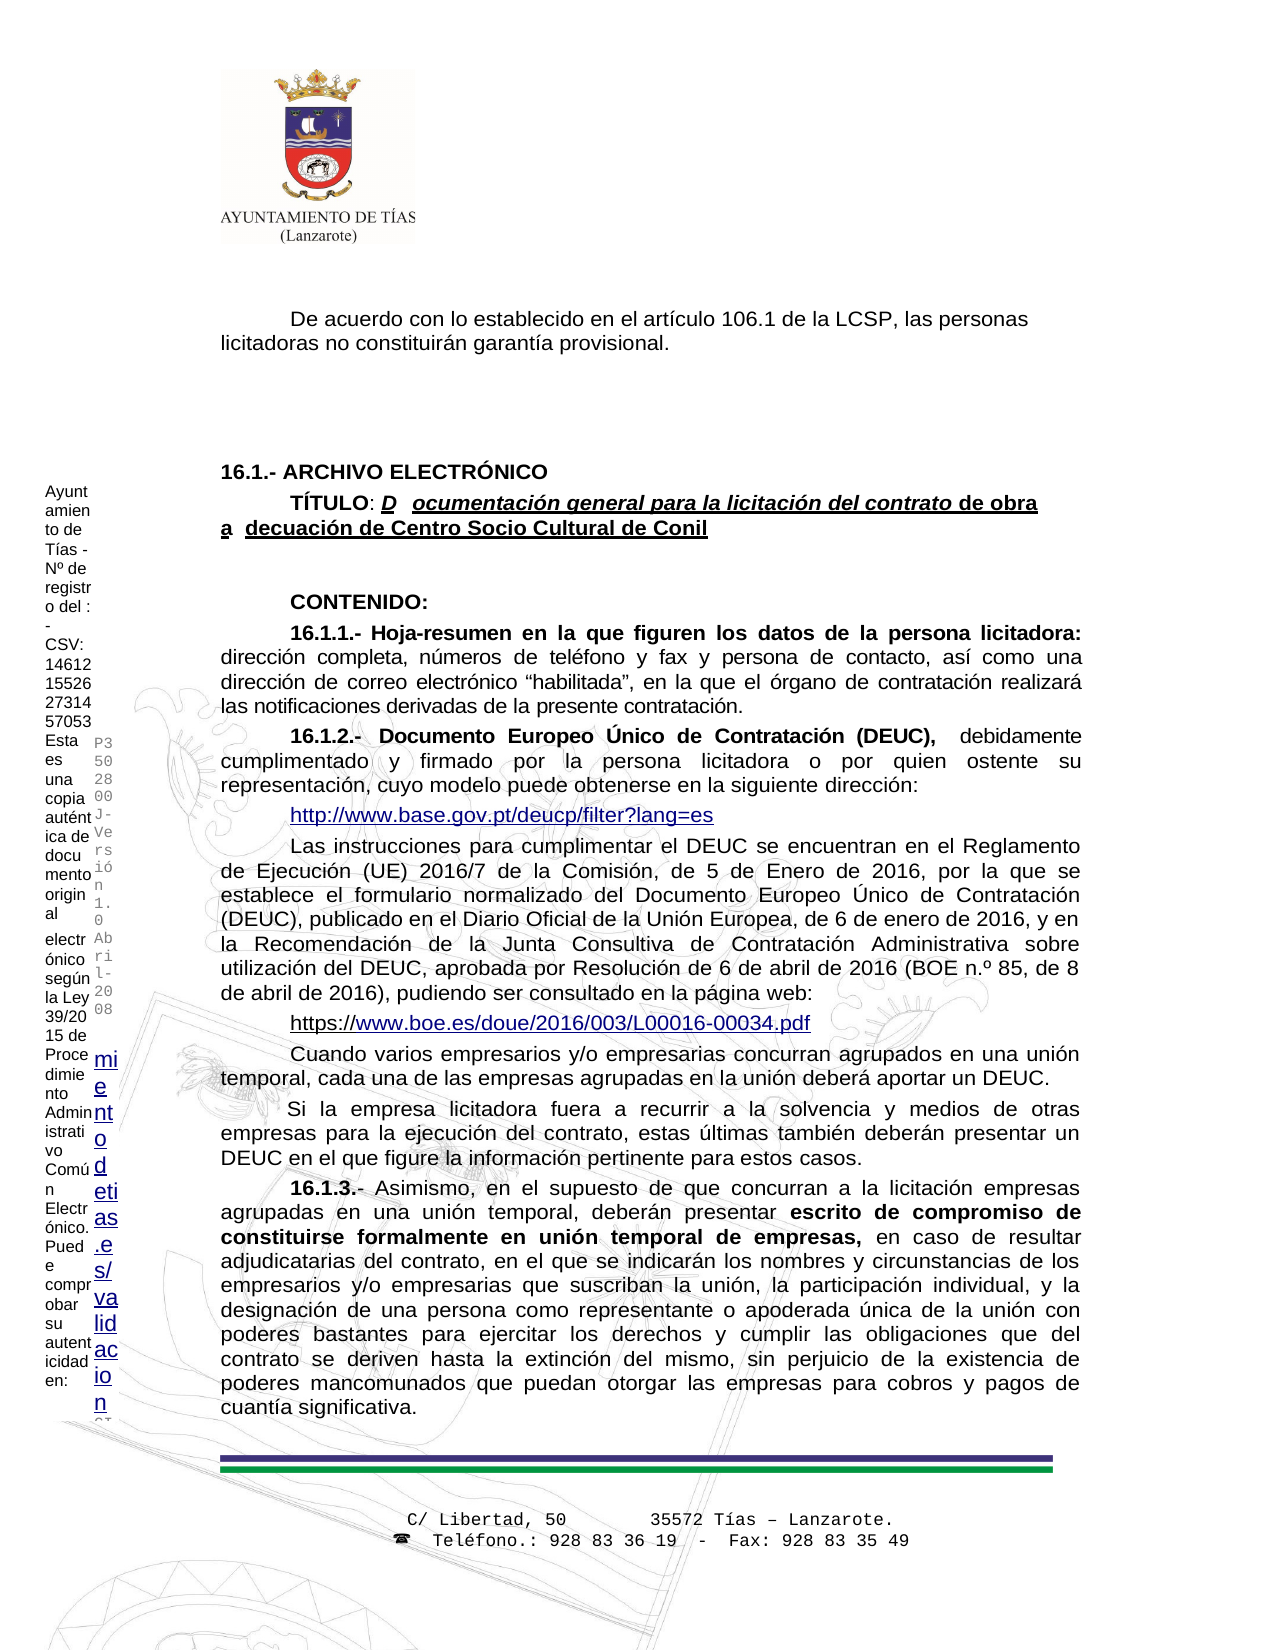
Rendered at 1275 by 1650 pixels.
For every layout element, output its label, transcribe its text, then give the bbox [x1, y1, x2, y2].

text https://www.boe.es/doue/2016/003/L00016-00034.pdf [989, 1011, 1181, 1035]
text C/ Libertad, 50 35572 Tías – Lanzarote. [989, 1510, 1122, 1529]
subtitle a decuación de Centro Socio Cultural de Conil [220, 515, 1181, 539]
text  Teléfono.: 928 83 36 19 - Fax: 928 83 35 49 [989, 1529, 1122, 1551]
text electrónico según la Ley 39/2015 de Procedimiento Administrativo Común Electrónico. Puede comprobar su autenticidad en: [45, 930, 92, 1390]
text 16.1.3.- Asimismo, en el supuesto de que concurran a la licitación empresas agrupadas en una unión temporal, deberán presentar escrito de compromiso de constituirse formalmente en unión temporal de empresas, en caso de resultar adjudicatarias del contrato, en el que se indicarán los nombres y circunstancias de los empresarios y/o empresarias que suscriban la unión, la participación individual, y la designación de una persona como representante o apoderada única de la unión con poderes bastantes para ejercitar los derechos y cumplir las obligaciones que del contrato se deriven hasta la extinción del mismo, sin perjuicio de la existencia de poderes mancomunados que puedan otorgar las empresas para cobros y pagos de cuantía significativa. [989, 1176, 1082, 1419]
text CONTENIDO: [290, 590, 1181, 614]
text Ayuntamiento de Tías - Nº de registro del : - CSV: 14612155262731457053 Esta es una copia auténtica de documento original [45, 482, 92, 923]
text Cuando varios empresarios y/o empresarias concurran agrupados en una unión temporal, cada una de las empresas agrupadas en la unión deberá aportar un DEUC. [989, 1042, 1081, 1090]
text 16.1.2.- Documento Europeo Único de Contratación (DEUC), debidamente cumplimentado y firmado por la persona licitadora o por quien ostente su representación, cuyo modelo puede obtenerse en la siguiente dirección: [989, 724, 1082, 797]
text http://www.base.gov.pt/deucp/filter?lang=es [989, 803, 1181, 827]
text Las instrucciones para cumplimentar el DEUC se encuentran en el Reglamento de Ejecución (UE) 2016/7 de la Comisión, de 5 de Enero de 2016, por la que se establece el formulario normalizado del Documento Europeo Único de Contratación (DEUC), publicado en el Diario Oficial de la Unión Europea, de 6 de enero de 2016, y en la Recomendación de la Junta Consultiva de Contratación Administrativa sobre utilización del DEUC, aprobada por Resolución de 6 de abril de 2016 (BOE n.º 85, de 8 de abril de 2016), pudiendo ser consultado en la página web: [989, 834, 1081, 1004]
text 16.1.1.- Hoja-resumen en la que figuren los datos de la persona licitadora: dirección completa, números de teléfono y fax y persona de contacto, así como una dirección de correo electrónico “habilitada”, en la que el órgano de contratación realizará las notificaciones derivadas de la presente contratación. [220, 620, 1082, 718]
text De acuerdo con lo establecido en el artículo 106.1 de la LCSP, las personas licitadoras no constituirán garantía provisional. [220, 306, 1083, 355]
text Si la empresa licitadora fuera a recurrir a la solvencia y medios de otras empresas para la ejecución del contrato, estas últimas también deberán presentar un DEUC en el que figure la información pertinente para estos casos. [989, 1097, 1081, 1169]
subtitle 16.1.- ARCHIVO ELECTRÓNICO [220, 460, 1181, 484]
text TÍTULO: D ocumentación general para la licitación del contrato de obra [290, 491, 1181, 514]
text P3502800J-Versión 1.0 Abril-2008 [94, 736, 114, 1019]
text http://sede.ayuntamientodetias.es/validacion CIF: [94, 1046, 119, 1421]
